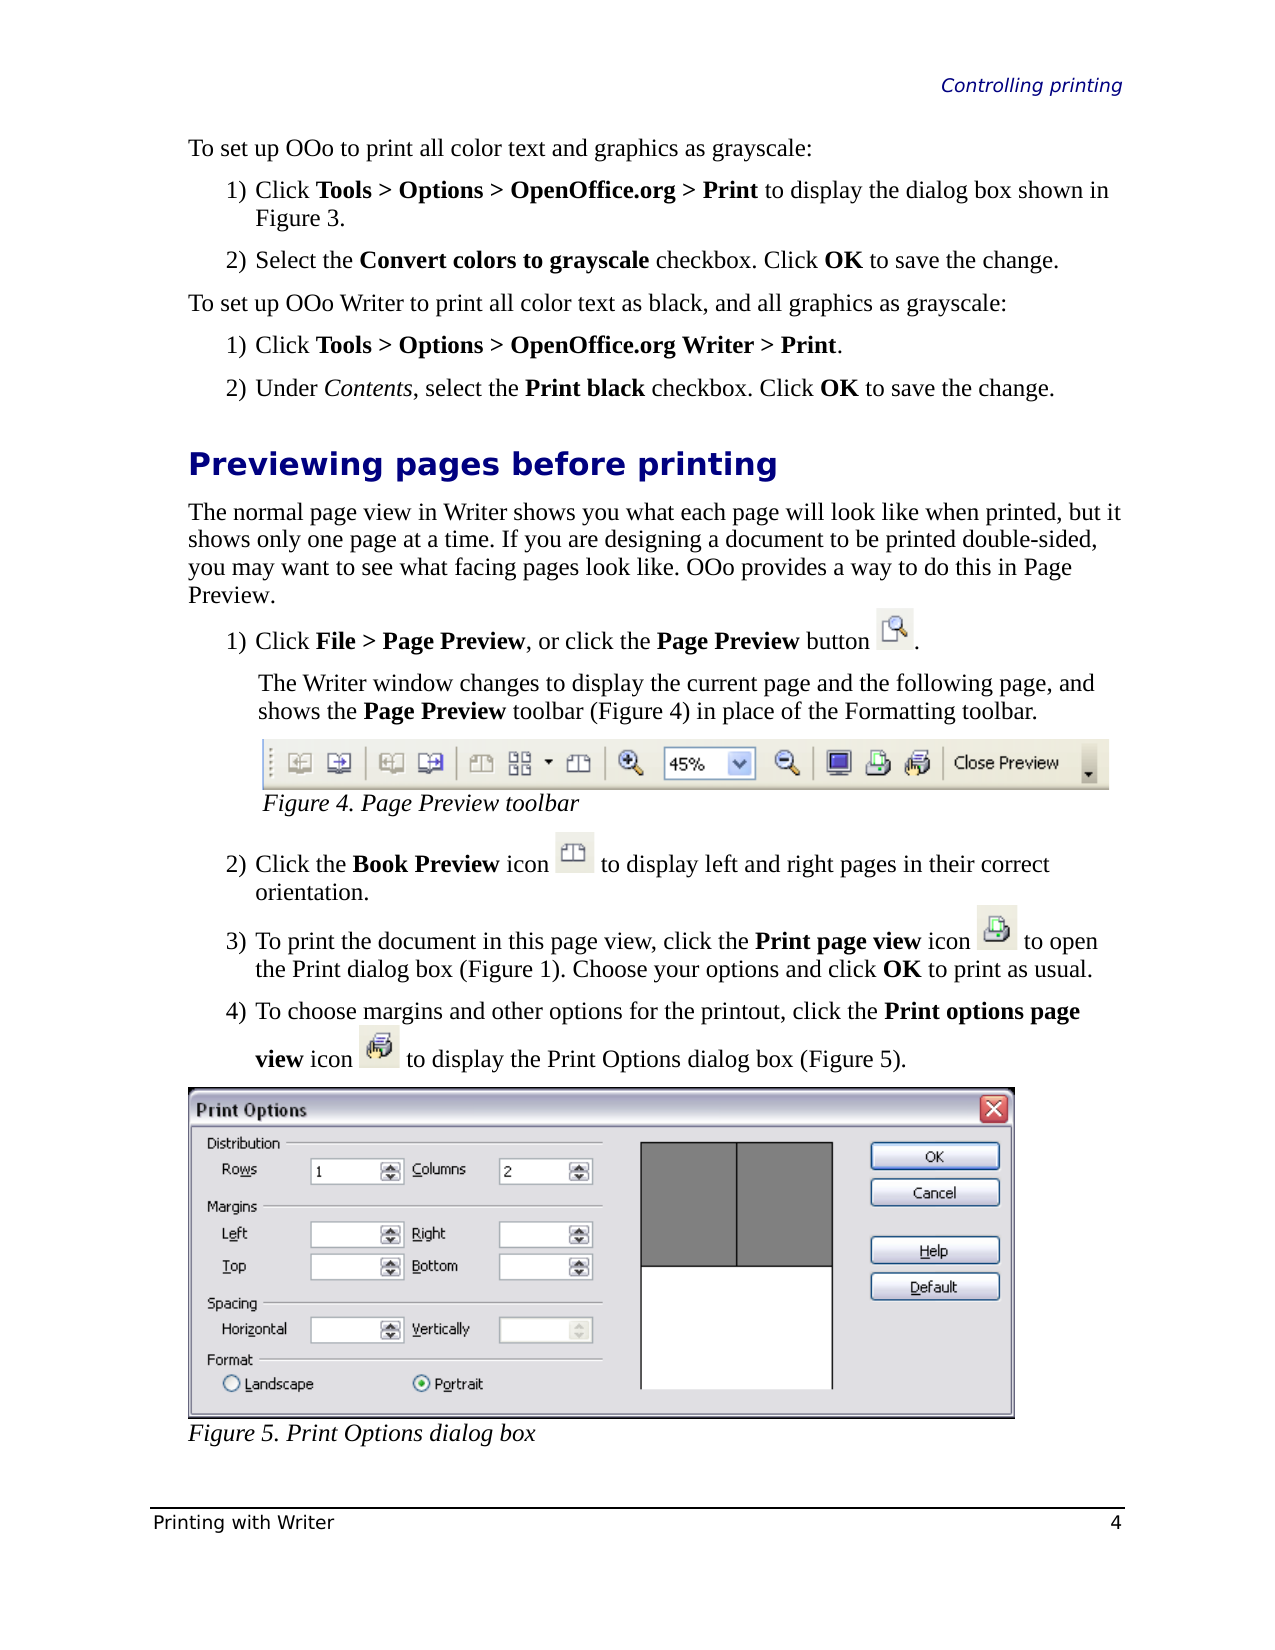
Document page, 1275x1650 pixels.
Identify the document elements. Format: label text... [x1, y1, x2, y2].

list Click the Book Preview icon to display left and right pages in their correct orientation. [226, 832, 1125, 906]
list Click Tools > Options > OpenOffice.org Writer > Print. [226, 332, 1125, 359]
picture [262, 739, 1110, 790]
text To set up OOo Writer to print all color text as black, and all graphics as grayscale: [188, 289, 1125, 317]
text Figure 5. Print Options dialog box [188, 1419, 1015, 1446]
text The Writer window changes to display the current page and the following page, and shows the Page Preview toolbar (Figure 4) in place of the Formatting toolbar. [258, 669, 1125, 725]
subtitle Previewing pages before printing [188, 447, 1125, 483]
picture [555, 832, 595, 873]
list Select the Convert colors to grayscale checkbox. Click OK to save the change. [226, 247, 1125, 274]
picture [876, 608, 914, 650]
list Under Contents, select the Print black checkbox. Click OK to save the change. [226, 374, 1125, 402]
list Click File > Page Preview, or click the Page Preview button . [226, 609, 1125, 654]
list Click Tools > Options > OpenOffice.org > Print to display the dialog box shown in Figure 3. [226, 176, 1125, 232]
list To print the document in this page view, click the Print page view icon to open the Print dialog box (Figure 1). Choose your options and click OK to print as usual. [226, 906, 1125, 983]
picture [188, 1087, 1015, 1419]
text Figure 4. Page Preview toolbar [262, 790, 1109, 817]
picture [359, 1025, 400, 1068]
picture [976, 905, 1018, 950]
text The normal page view in Writer shows you what each page will look like when printed, but it shows only one page at a time. If you are designing a document to be printed double-sided, you may want to see what facing pages look like. OOo provides a way to do this in Page Preview. [188, 498, 1125, 609]
list To choose margins and other options for the printout, click the Print options page view icon to display the Print Options dialog box (Figure 5). [226, 997, 1125, 1073]
text To set up OOo to print all color text and graphics as grayscale: [188, 134, 1125, 162]
